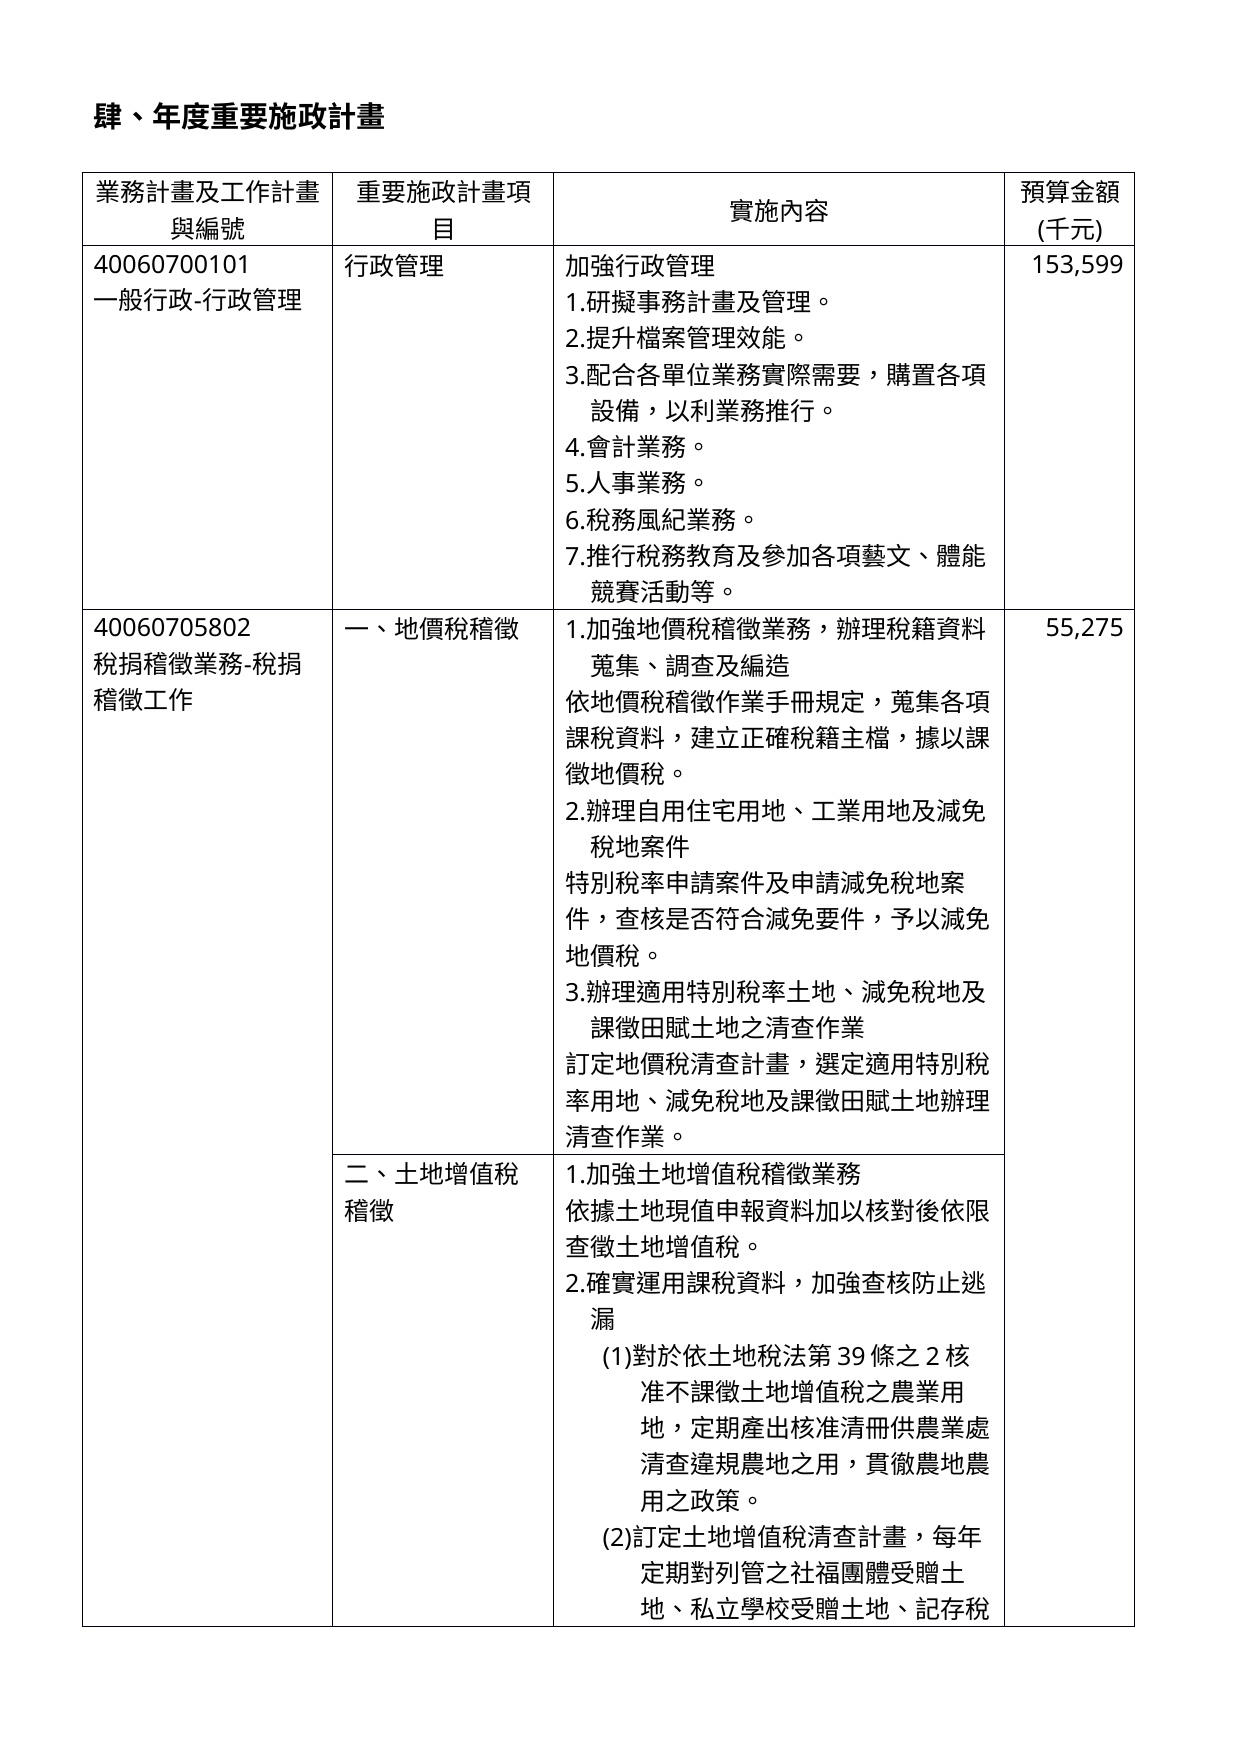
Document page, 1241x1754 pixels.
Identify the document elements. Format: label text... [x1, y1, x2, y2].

table_header 重要施政計畫項目 [333, 173, 553, 245]
table_cell 行政管理 [333, 246, 553, 609]
table_cell 40060705802 稅捐稽徵業務-稅捐稽徵工作 [83, 610, 332, 1626]
table_cell 加強行政管理 1.研擬事務計畫及管理。 2.提升檔案管理效能。 3.配合各單位業務實際需要，購置各項設備，以利業務推行。 4.會計業務。 5.人事業務。 6.稅務風紀業務。 7.推行稅務教育及參加各項藝文、體能競賽活動等。 [554, 246, 1004, 609]
table_header 實施內容 [554, 173, 1004, 245]
table_cell 153,599 [1005, 246, 1134, 609]
text 肆、年度重要施政計畫 [94, 94, 1146, 136]
table_cell 1.加強土地增值稅稽徵業務 依據土地現值申報資料加以核對後依限查徵土地增值稅。 2.確實運用課稅資料，加強查核防止逃漏 (1)對於依土地稅法第39條之2核准不課徵土地增值稅之農業用地，定期產出核准清冊供農業處清查違規農地之用，貫徹農地農用之政策。 (2)訂定土地增值稅清查計畫，每年定期對列管之社福團體受贈土地、私立學校受贈土地、記存稅 [554, 1155, 1004, 1626]
table_cell 40060700101 一般行政-行政管理 [83, 246, 332, 609]
table_cell 55,275 [1005, 610, 1134, 1626]
table_cell 一、地價稅稽徵 [333, 610, 553, 1154]
table_header 業務計畫及工作計畫與編號 [83, 173, 332, 245]
table_header 預算金額 (千元) [1005, 173, 1134, 245]
table_cell 1.加強地價稅稽徵業務，辦理稅籍資料蒐集、調查及編造 依地價稅稽徵作業手冊規定，蒐集各項課稅資料，建立正確稅籍主檔，據以課徵地價稅。 2.辦理自用住宅用地、工業用地及減免稅地案件 特別稅率申請案件及申請減免稅地案件，查核是否符合減免要件，予以減免地價稅。 3.辦理適用特別稅率土地、減免稅地及課徵田賦土地之清查作業 訂定地價稅清查計畫，選定適用特別稅率用地、減免稅地及課徵田賦土地辦理清查作業。 [554, 610, 1004, 1154]
table_cell 二、土地增值稅稽徵 [333, 1155, 553, 1626]
